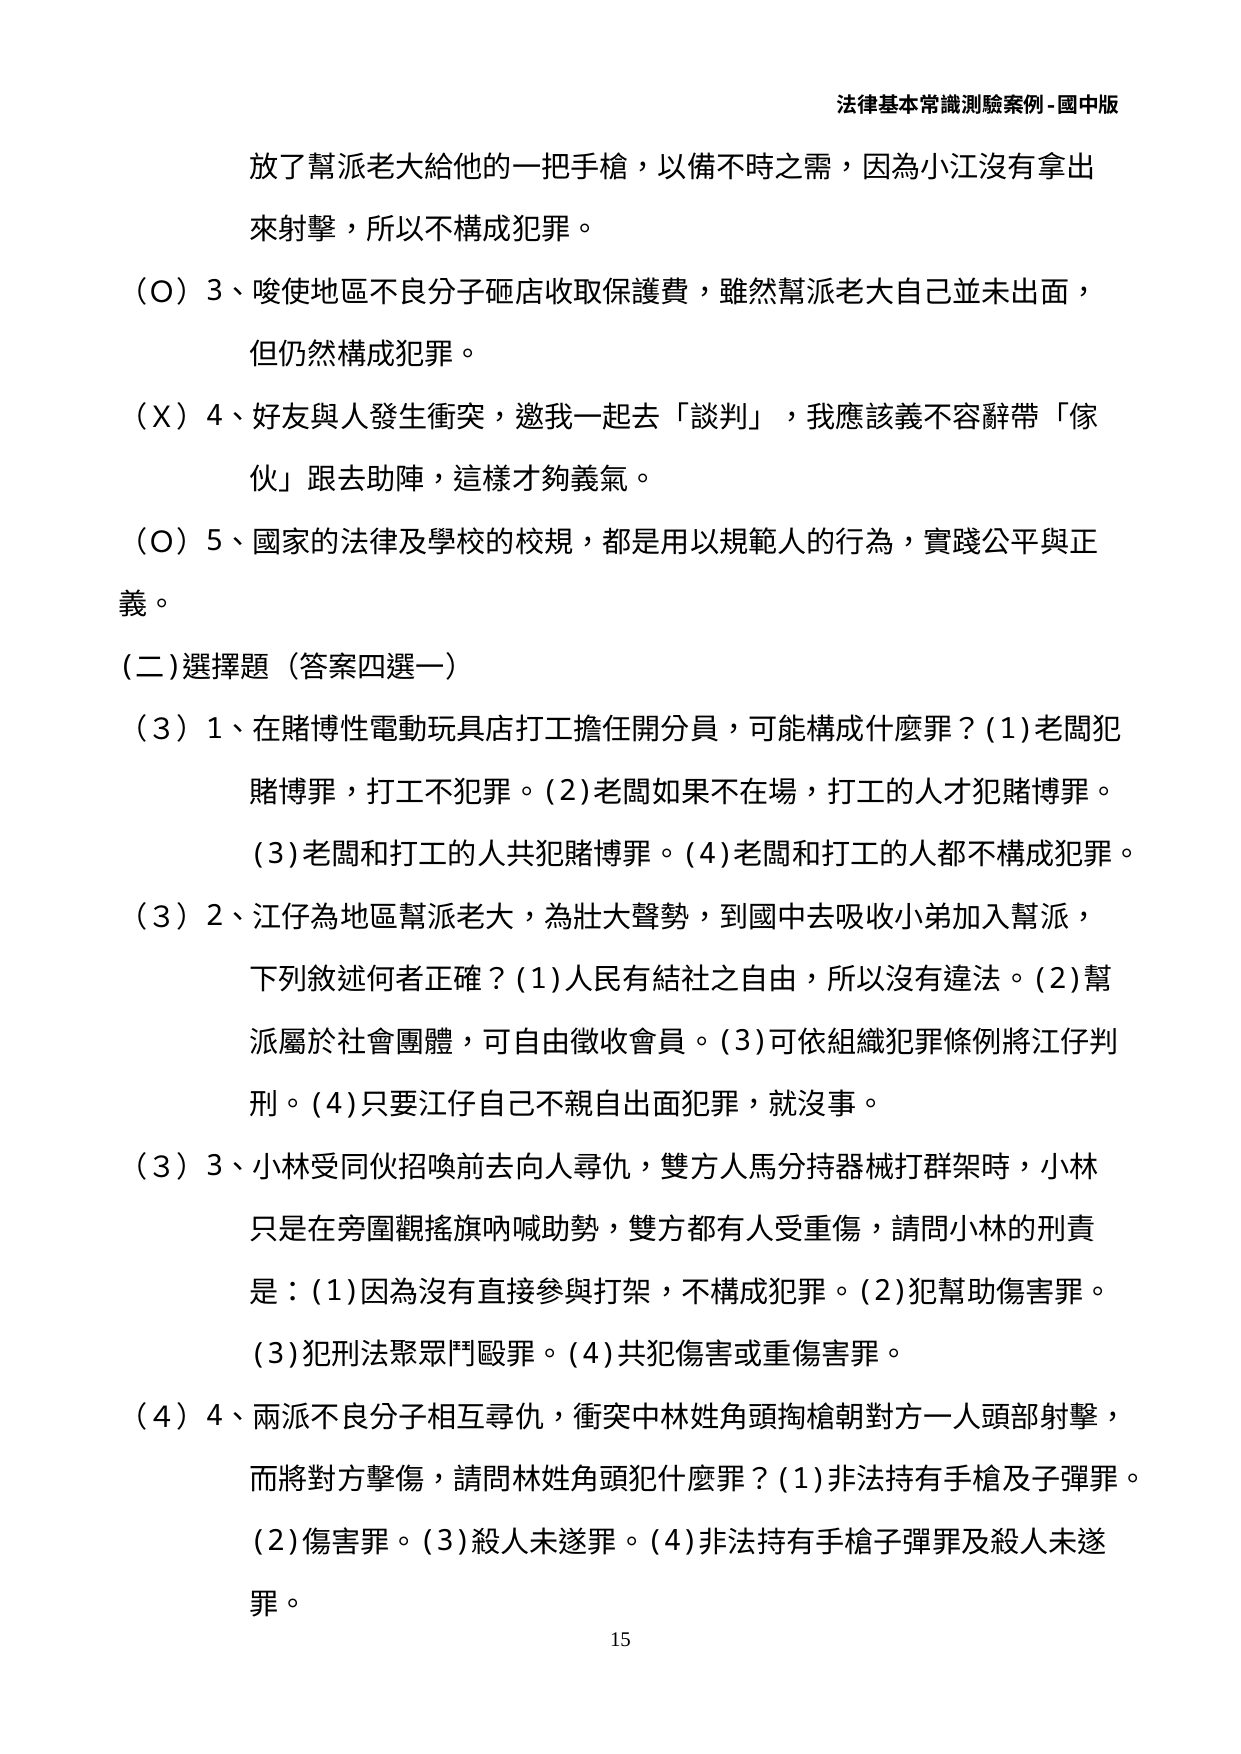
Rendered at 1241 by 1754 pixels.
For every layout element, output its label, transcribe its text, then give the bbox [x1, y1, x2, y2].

text （Ｏ）5、國家的法律及學校的校規，都是用以規範人的行為，實踐公平與正義。 [118, 498, 1122, 623]
text (二)選擇題（答案四選一） [118, 623, 1122, 685]
text （３）1、在賭博性電動玩具店打工擔任開分員，可能構成什麼罪？(1)老闆犯賭博罪，打工不犯罪。(2)老闆如果不在場，打工的人才犯賭博罪。(3)老闆和打工的人共犯賭博罪。(4)老闆和打工的人都不構成犯罪。 [118, 685, 1122, 873]
text 放了幫派老大給他的一把手槍，以備不時之需，因為小江沒有拿出來射擊，所以不構成犯罪。 [118, 123, 1122, 248]
text （４）4、兩派不良分子相互尋仇，衝突中林姓角頭掏槍朝對方一人頭部射擊，而將對方擊傷，請問林姓角頭犯什麼罪？(1)非法持有手槍及子彈罪。(2)傷害罪。(3)殺人未遂罪。(4)非法持有手槍子彈罪及殺人未遂罪。 [118, 1373, 1122, 1623]
text （３）3、小林受同伙招喚前去向人尋仇，雙方人馬分持器械打群架時，小林只是在旁圍觀搖旗吶喊助勢，雙方都有人受重傷，請問小林的刑責是：(1)因為沒有直接參與打架，不構成犯罪。(2)犯幫助傷害罪。(3)犯刑法聚眾鬥毆罪。(4)共犯傷害或重傷害罪。 [118, 1123, 1122, 1373]
text （Ｘ）4、好友與人發生衝突，邀我一起去「談判」，我應該義不容辭帶「傢伙」跟去助陣，這樣才夠義氣。 [118, 373, 1122, 498]
text （３）2、江仔為地區幫派老大，為壯大聲勢，到國中去吸收小弟加入幫派，下列敘述何者正確？(1)人民有結社之自由，所以沒有違法。(2)幫派屬於社會團體，可自由徵收會員。(3)可依組織犯罪條例將江仔判刑。(4)只要江仔自己不親自出面犯罪，就沒事。 [118, 873, 1122, 1123]
text （Ｏ）3、唆使地區不良分子砸店收取保護費，雖然幫派老大自己並未出面，但仍然構成犯罪。 [118, 248, 1122, 373]
